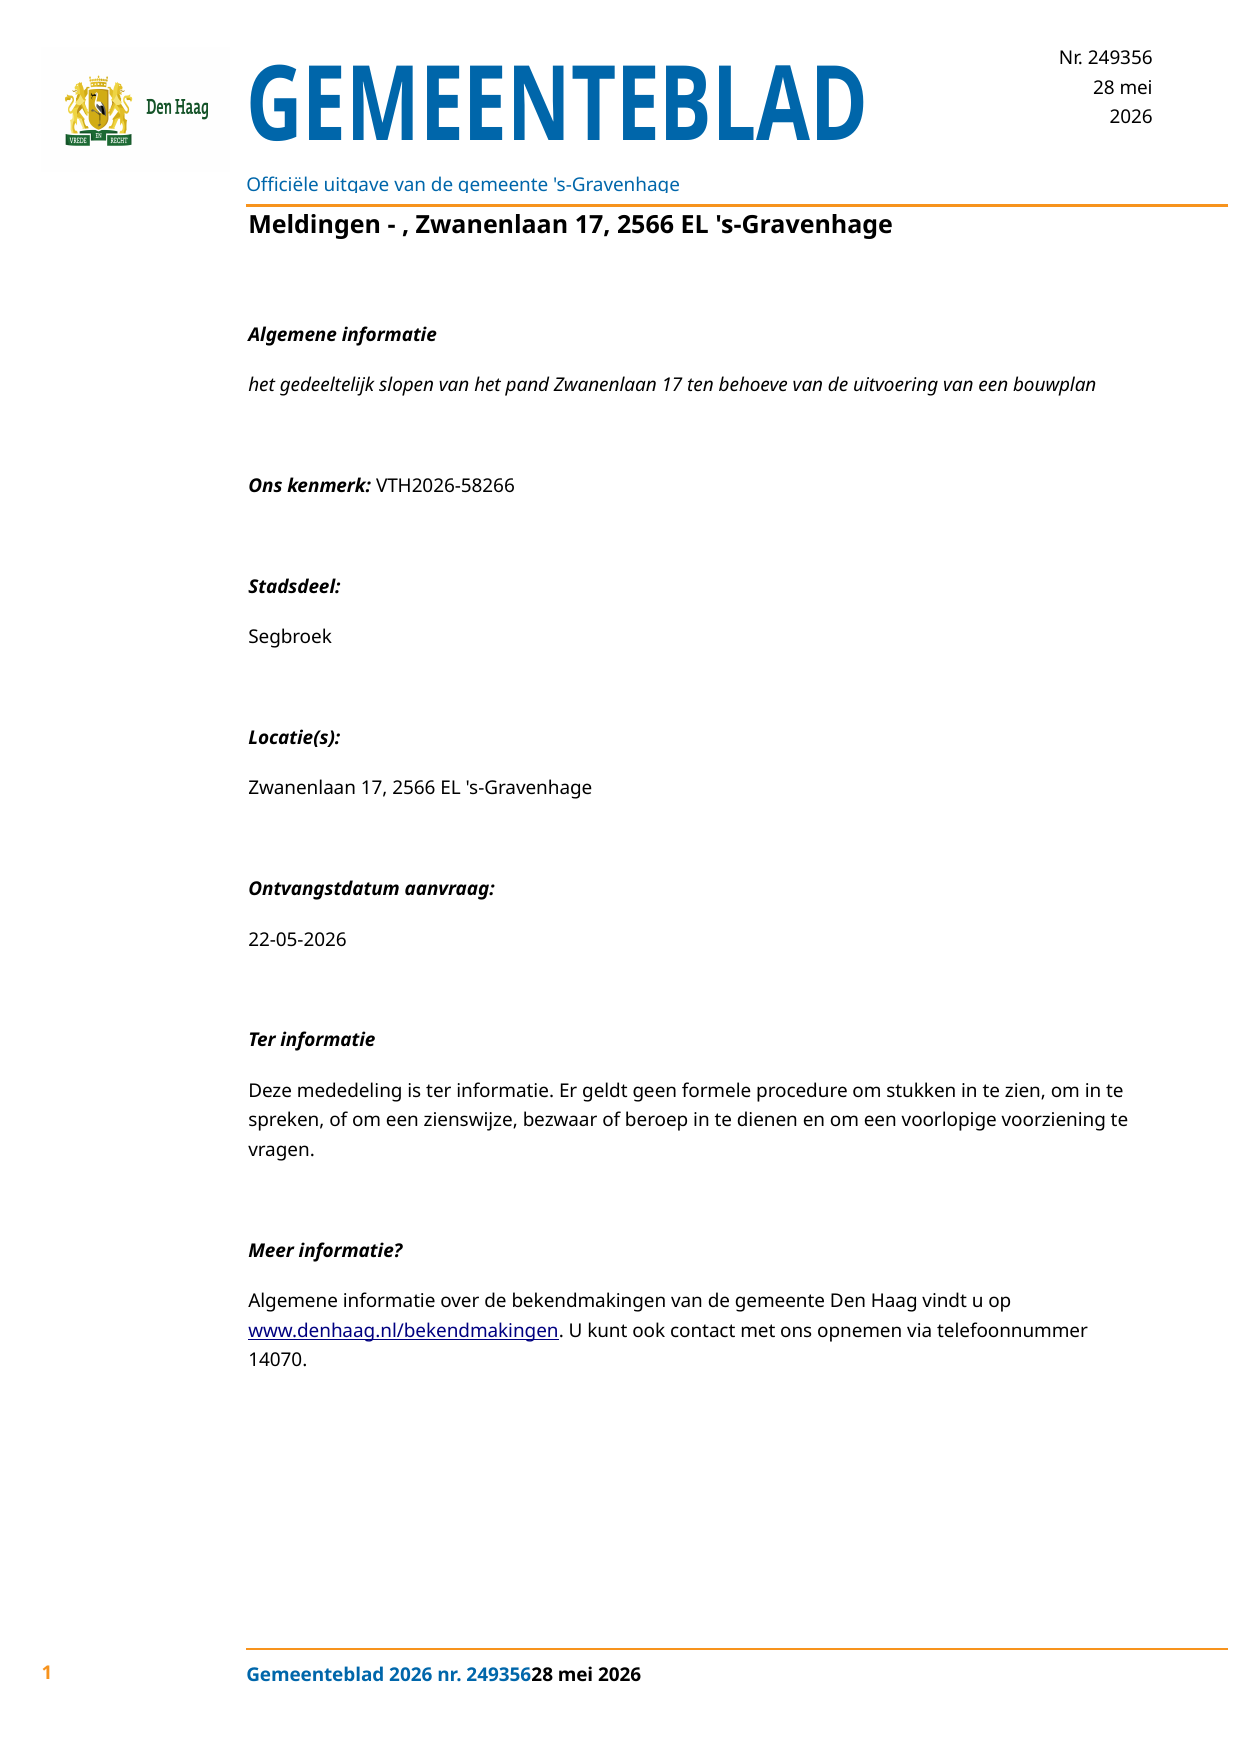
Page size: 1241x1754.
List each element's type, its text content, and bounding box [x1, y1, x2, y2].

text Stadsdeel: [248, 573, 1152, 598]
picture [41, 47, 231, 172]
text 22-05-2026 [248, 926, 1152, 951]
text Ons kenmerk: VTH2026-58266 [248, 472, 1152, 498]
text Deze mededeling is ter informatie. Er geldt geen formele procedure om stukken in te zien, om in te spreken, of om een zienswijze, bezwaar of beroep in te dienen en om een voorlopige voorziening te vragen. [248, 1077, 1152, 1162]
text Algemene informatie over de bekendmakingen van de gemeente Den Haag vindt u op www.denhaag.nl/bekendmakingen. U kunt ook contact met ons opnemen via telefoonnummer 14070. [248, 1287, 1152, 1372]
text Locatie(s): [248, 724, 1152, 750]
text het gedeeltelijk slopen van het pand Zwanenlaan 17 ten behoeve van de uitvoering van een bouwplan [248, 371, 1152, 397]
text Zwanenlaan 17, 2566 EL 's-Gravenhage [248, 774, 1152, 800]
text Ter informatie [248, 1027, 1152, 1052]
text Algemene informatie [248, 321, 1152, 346]
text Meer informatie? [248, 1237, 1152, 1263]
text Meldingen - , Zwanenlaan 17, 2566 EL 's-Gravenhage [248, 207, 1152, 241]
text Ontvangstdatum aanvraag: [248, 875, 1152, 901]
text Segbroek [248, 623, 1152, 649]
